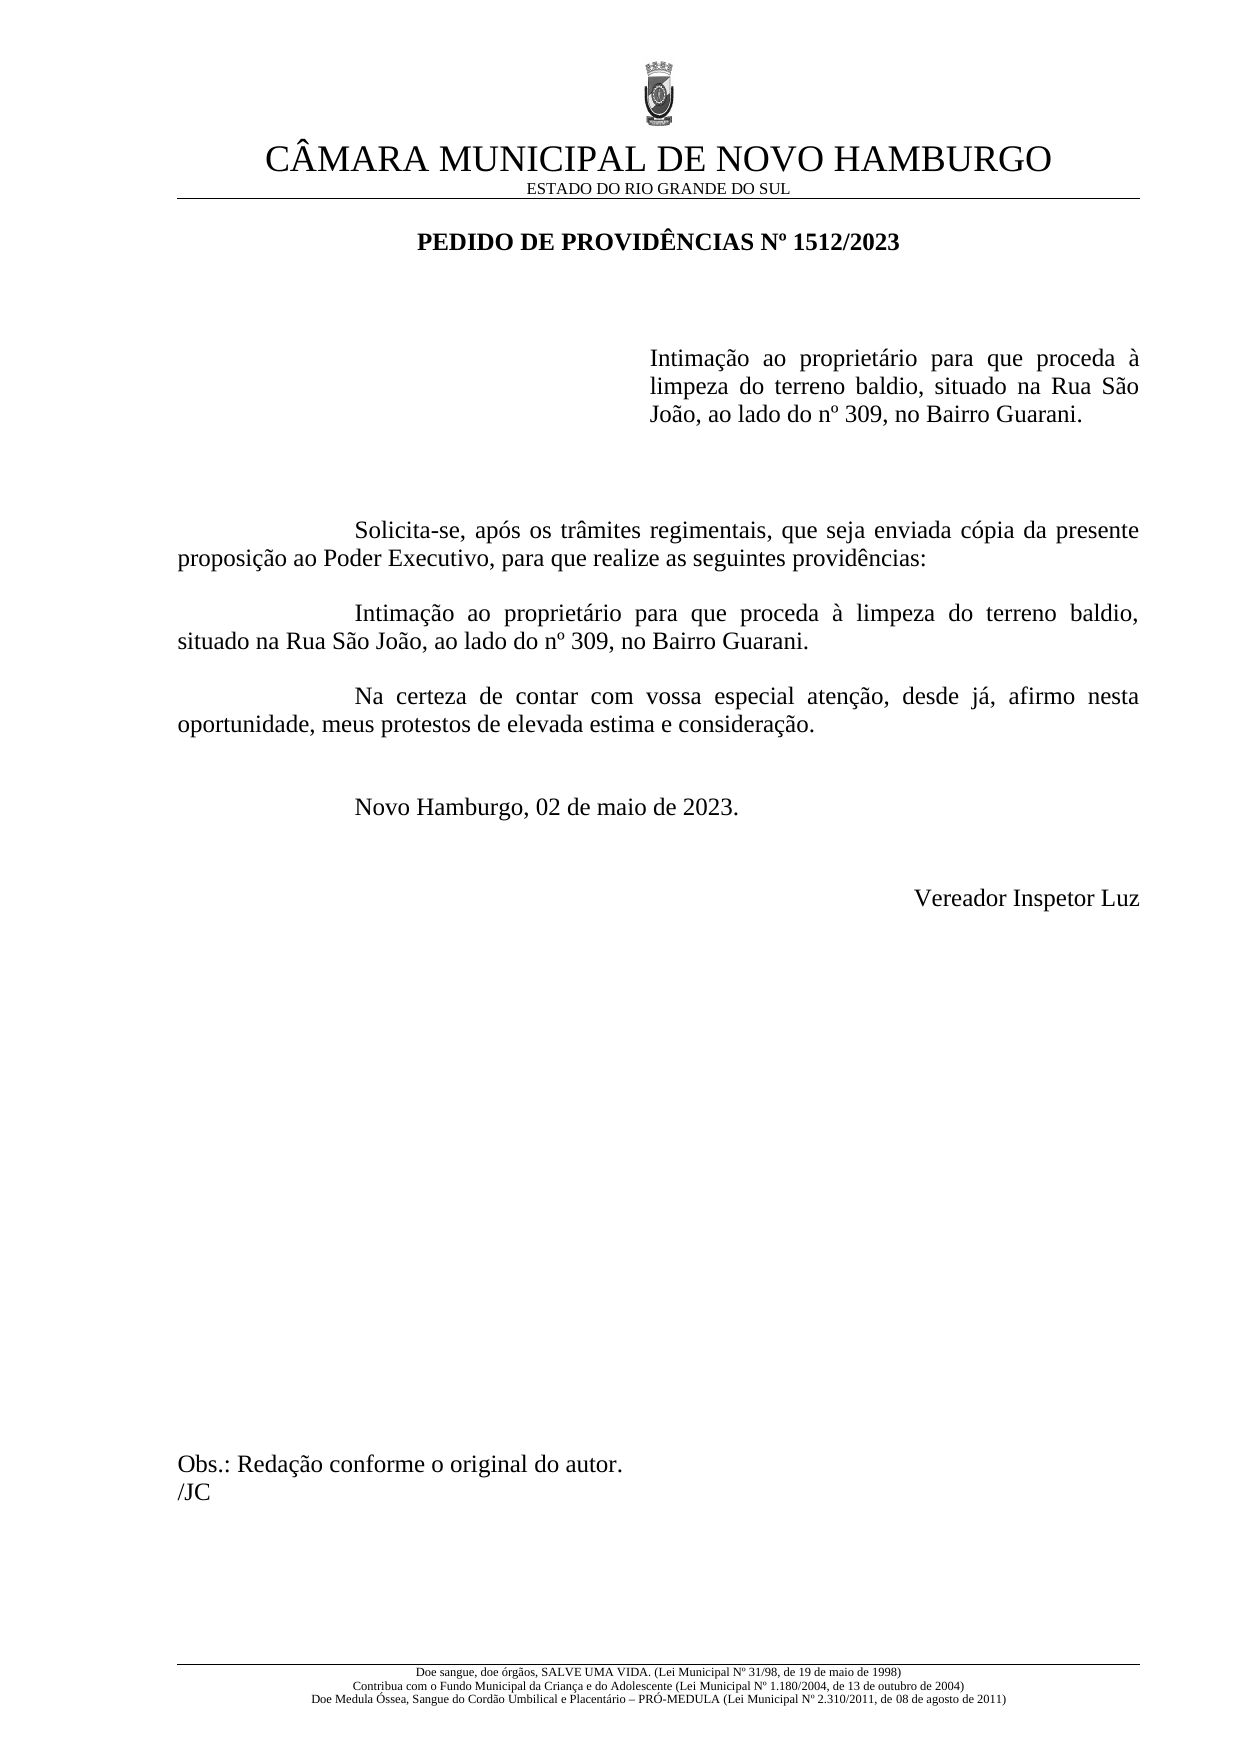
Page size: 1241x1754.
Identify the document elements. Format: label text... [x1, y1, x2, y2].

text Solicita-se, após os trâmites regimentais, que seja enviada cópia da presente proposição ao Poder Executivo, para que realize as seguintes providências: [177, 516, 1140, 572]
text PEDIDO DE PROVIDÊNCIAS Nº 1512/2023 [177, 228, 1140, 256]
text Intimação ao proprietário para que proceda à limpeza do terreno baldio, situado na Rua São João, ao lado do nº 309, no Bairro Guarani. [177, 599, 1140, 655]
text /JC [177, 1478, 1140, 1505]
text Intimação ao proprietário para que proceda à limpeza do terreno baldio, situado na Rua São João, ao lado do nº 309, no Bairro Guarani. [649, 344, 1140, 428]
text Novo Hamburgo, 02 de maio de 2023. [177, 793, 1140, 821]
text Na certeza de contar com vossa especial atenção, desde já, afirmo nesta oportunidade, meus protestos de elevada estima e consideração. [177, 682, 1140, 738]
text Vereador Inspetor Luz [177, 884, 1140, 912]
text Obs.: Redação conforme o original do autor. [177, 1450, 1140, 1478]
